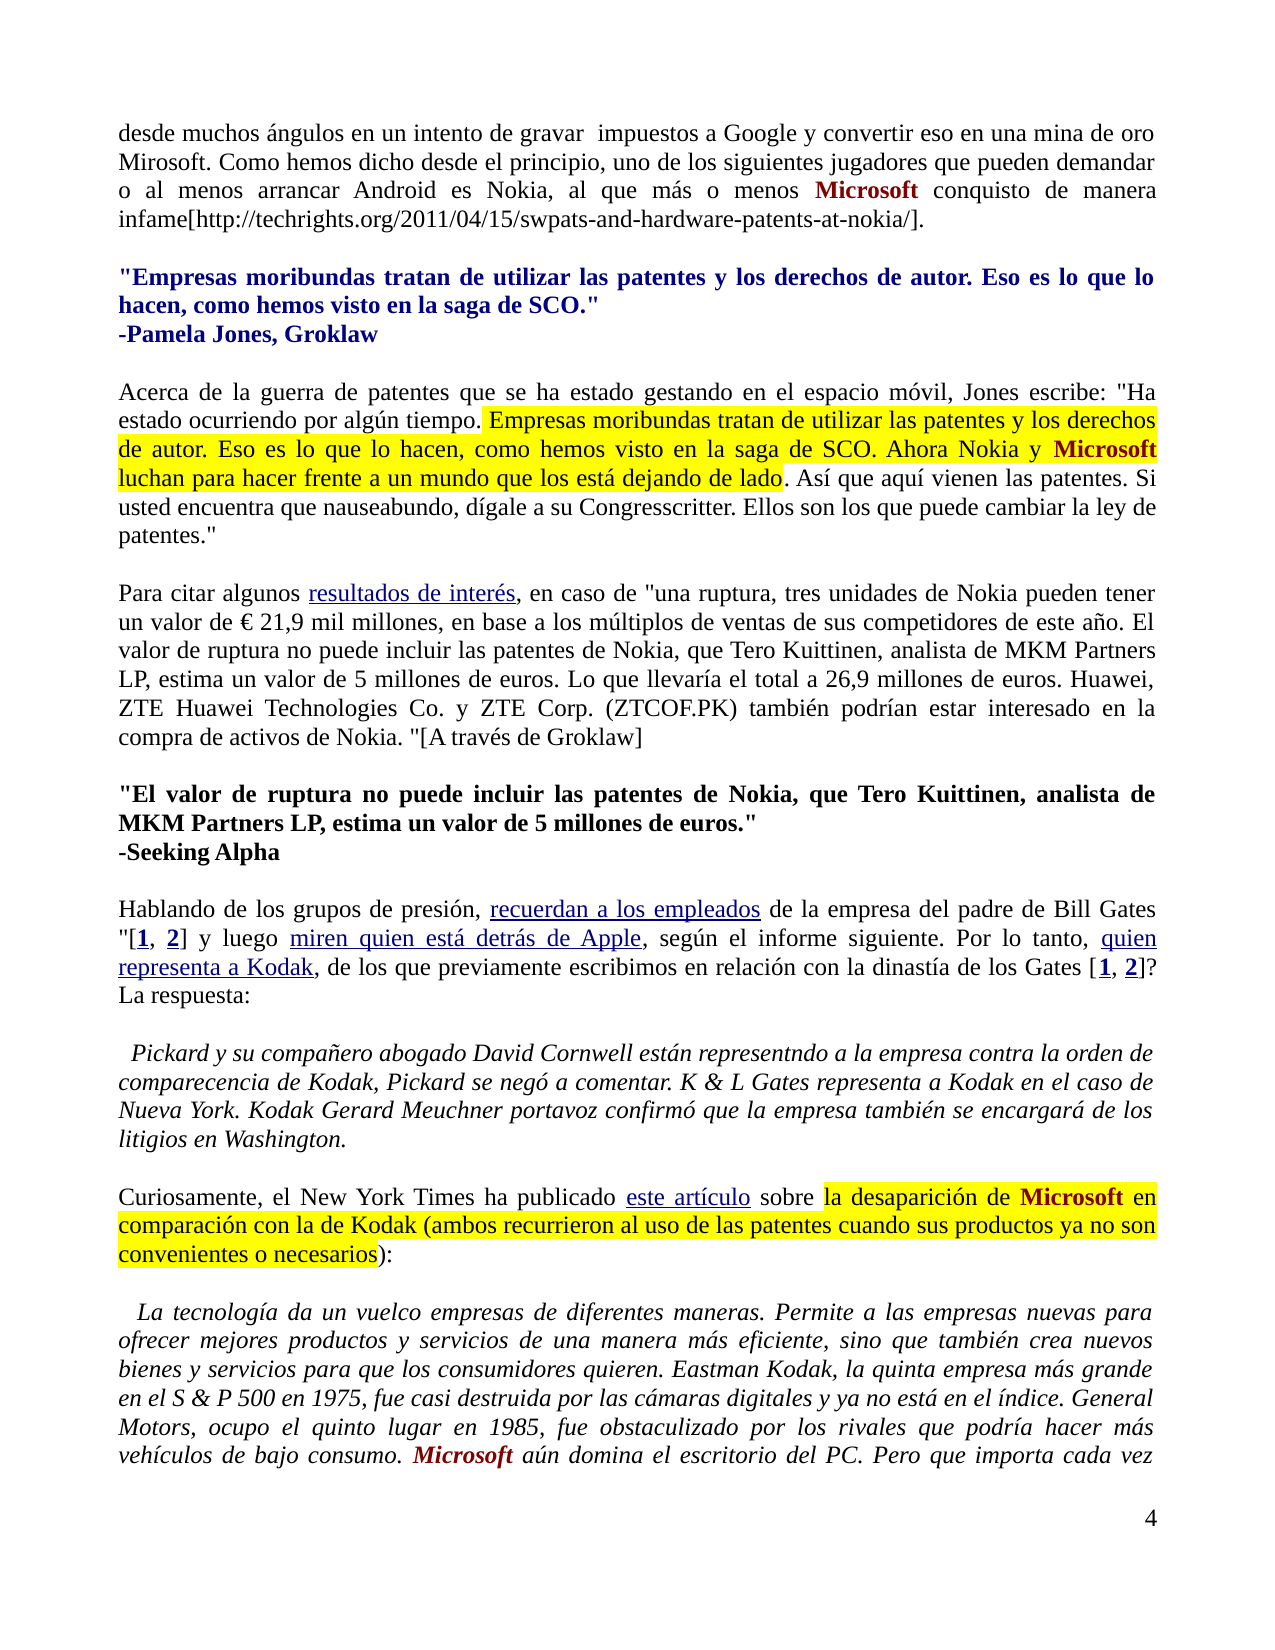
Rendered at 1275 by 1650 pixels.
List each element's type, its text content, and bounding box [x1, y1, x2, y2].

text Hablando de los grupos de presión, recuerdan a los empleados de la empresa del padre de Bill Gates "[1, 2] y luego miren quien está detrás de Apple, según el informe siguiente. Por lo tanto, quien representa a Kodak, de los que previamente escribimos en relación con la dinastía de los Gates [1, 2]? La respuesta: [118, 894, 1157, 1009]
text -Seeking Alpha [118, 837, 1157, 866]
text La tecnología da un vuelco empresas de diferentes maneras. Permite a las empresas nuevas para ofrecer mejores productos y servicios de una manera más eficiente, sino que también crea nuevos bienes y servicios para que los consumidores quieren. Eastman Kodak, la quinta empresa más grande en el S & P 500 en 1975, fue casi destruida por las cámaras digitales y ya no está en el índice. General Motors, ocupo el quinto lugar en 1985, fue obstaculizado por los rivales que podría hacer más vehículos de bajo consumo. Microsoft aún domina el escritorio del PC. Pero que importa cada vez [118, 1297, 1157, 1469]
text "El valor de ruptura no puede incluir las patentes de Nokia, que Tero Kuittinen, analista de MKM Partners LP, estima un valor de 5 millones de euros." [118, 779, 1157, 837]
text Curiosamente, el New York Times ha publicado este artículo sobre la desaparición de Microsoft en comparación con la de Kodak (ambos recurrieron al uso de las patentes cuando sus productos ya no son convenientes o necesarios): [118, 1182, 1157, 1268]
text Para citar algunos resultados de interés, en caso de "una ruptura, tres unidades de Nokia pueden tener un valor de € 21,9 mil millones, en base a los múltiplos de ventas de sus competidores de este año. El valor de ruptura no puede incluir las patentes de Nokia, que Tero Kuittinen, analista de MKM Partners LP, estima un valor de 5 millones de euros. Lo que llevaría el total a 26,9 millones de euros. Huawei, ZTE Huawei Technologies Co. y ZTE Corp. (ZTCOF.PK) también podrían estar interesado en la compra de activos de Nokia. "[A través de Groklaw] [118, 578, 1157, 751]
text desde muchos ángulos en un intento de gravar impuestos a Google y convertir eso en una mina de oro Mirosoft. Como hemos dicho desde el principio, uno de los siguientes jugadores que pueden demandar o al menos arrancar Android es Nokia, al que más o menos Microsoft conquisto de manera infame[http://techrights.org/2011/04/15/swpats-and-hardware-patents-at-nokia/]. [118, 118, 1157, 233]
text Pickard y su compañero abogado David Cornwell están representndo a la empresa contra la orden de comparecencia de Kodak, Pickard se negó a comentar. K & L Gates representa a Kodak en el caso de Nueva York. Kodak Gerard Meuchner portavoz confirmó que la empresa también se encargará de los litigios en Washington. [118, 1038, 1157, 1153]
text "Empresas moribundas tratan de utilizar las patentes y los derechos de autor. Eso es lo que lo hacen, como hemos visto en la saga de SCO." [118, 262, 1157, 319]
text Acerca de la guerra de patentes que se ha estado gestando en el espacio móvil, Jones escribe: "Ha estado ocurriendo por algún tiempo. Empresas moribundas tratan de utilizar las patentes y los derechos de autor. Eso es lo que lo hacen, como hemos visto en la saga de SCO. Ahora Nokia y Microsoft luchan para hacer frente a un mundo que los está dejando de lado. Así que aquí vienen las patentes. Si usted encuentra que nauseabundo, dígale a su Congresscritter. Ellos son los que puede cambiar la ley de patentes." [118, 377, 1157, 549]
text -Pamela Jones, Groklaw [118, 319, 1157, 348]
